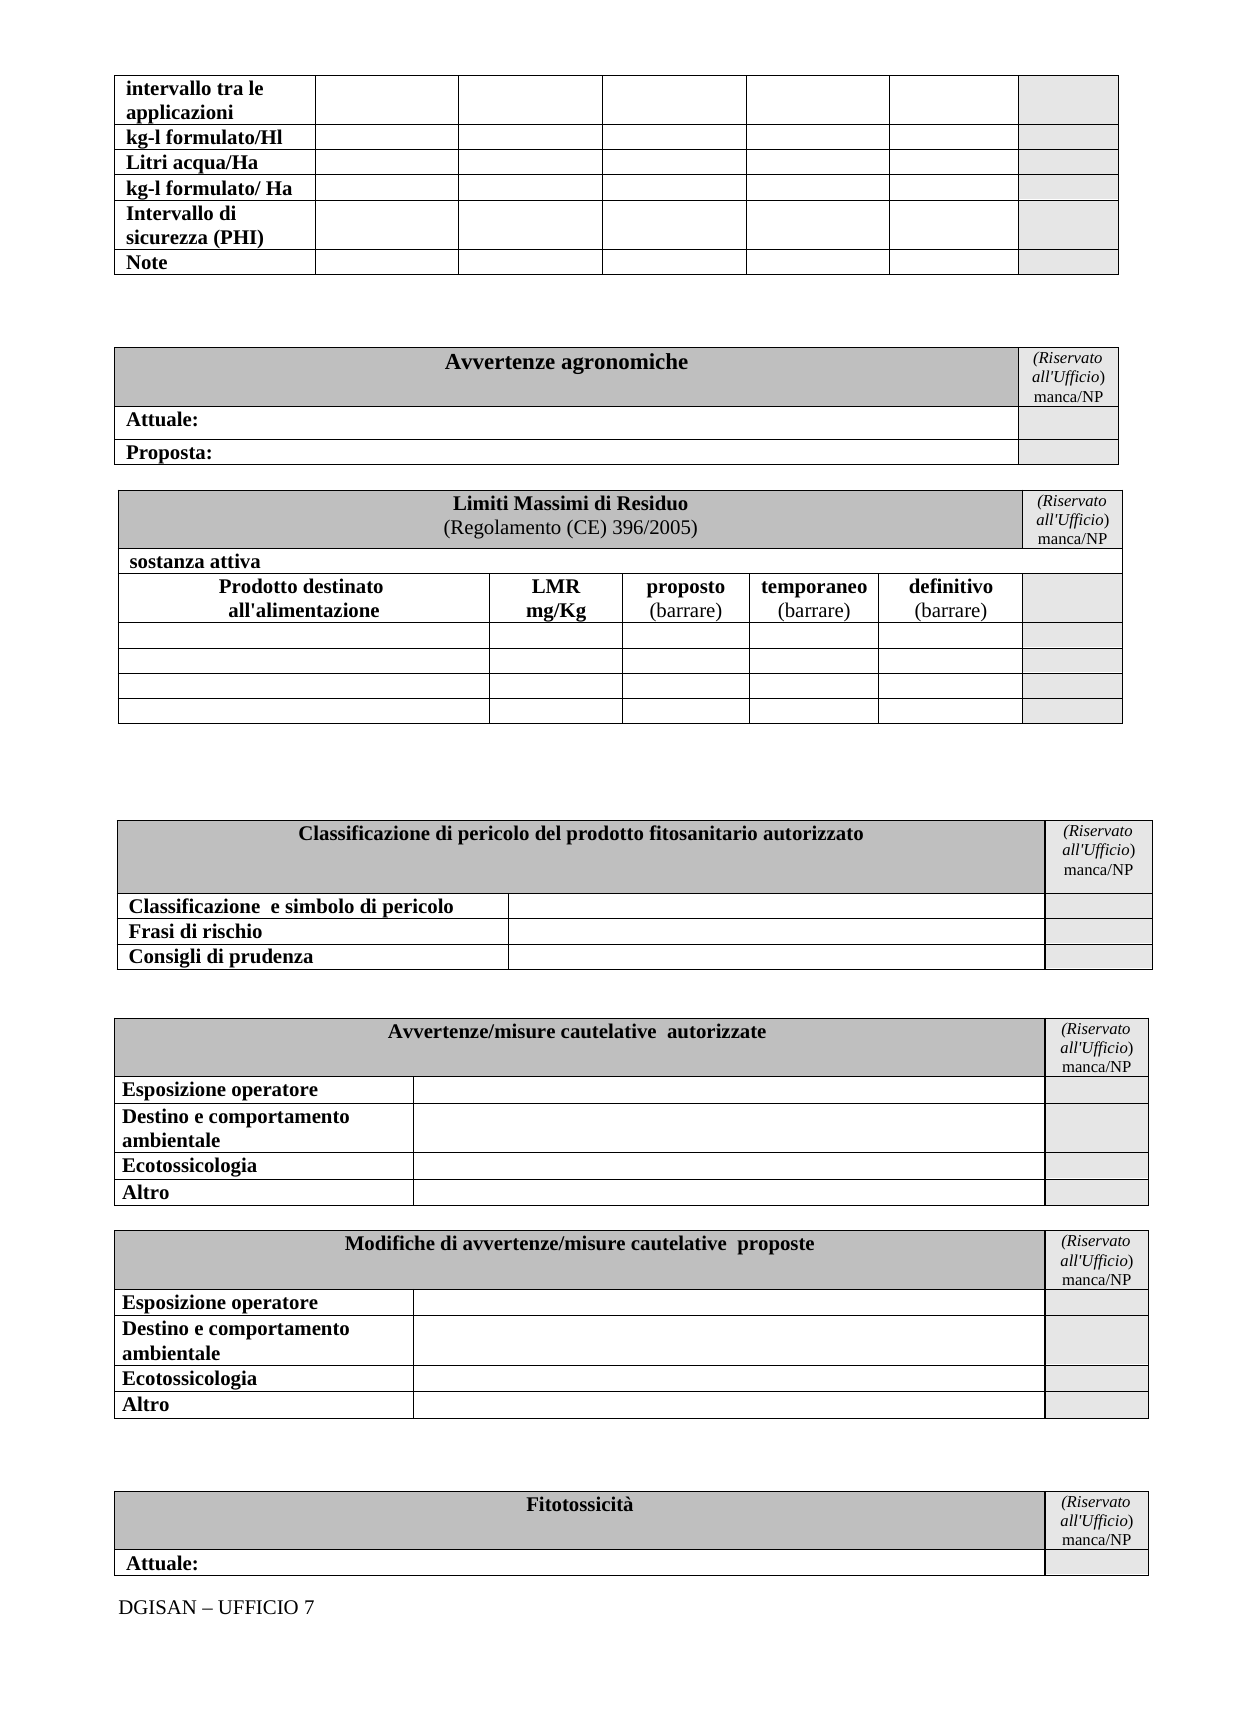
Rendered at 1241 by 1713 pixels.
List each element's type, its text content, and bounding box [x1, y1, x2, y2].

table_cell [119, 699, 489, 723]
table_cell Note [115, 250, 315, 274]
table_cell [1046, 1290, 1148, 1315]
table_header (Riservato all'Ufficio) manca/NP [1046, 1019, 1148, 1076]
table_header Avvertenze/misure cautelative autorizzate [115, 1019, 1044, 1076]
table_cell [879, 674, 1022, 698]
table_cell [747, 125, 889, 149]
table_cell [623, 623, 749, 647]
table_cell [623, 649, 749, 672]
table_cell [119, 674, 489, 698]
table_cell [1019, 125, 1118, 149]
table_cell [1046, 1316, 1148, 1364]
table_cell [603, 175, 746, 199]
table_cell [747, 175, 889, 199]
table_cell [879, 699, 1022, 723]
table_cell Consigli di prudenza [118, 945, 508, 968]
table_cell [747, 150, 889, 174]
table_cell Altro [115, 1392, 413, 1418]
table_cell [603, 76, 746, 124]
table_cell [1023, 574, 1122, 622]
table_cell [1046, 1077, 1148, 1103]
table_cell [750, 649, 878, 672]
table_cell [879, 623, 1022, 647]
table_cell [414, 1153, 1044, 1178]
table_cell [1023, 674, 1122, 698]
table_cell [1046, 1180, 1148, 1205]
table_cell [414, 1290, 1044, 1315]
table_header (Riservato all'Ufficio) manca/NP [1046, 821, 1152, 893]
table_cell Ecotossicologia [115, 1153, 413, 1178]
table_cell [879, 649, 1022, 672]
table_header (Riservato all'Ufficio) manca/NP [1019, 348, 1118, 406]
table_cell temporaneo (barrare) [750, 574, 878, 622]
table_cell [1046, 1153, 1148, 1178]
table_cell [1023, 649, 1122, 672]
table_cell [1023, 623, 1122, 647]
table_cell [490, 699, 622, 723]
table_cell proposto (barrare) [623, 574, 749, 622]
table_cell Litri acqua/Ha [115, 150, 315, 174]
table_cell [119, 623, 489, 647]
table_cell [623, 674, 749, 698]
table_cell [1019, 440, 1118, 464]
table_cell [890, 150, 1018, 174]
table_cell [603, 201, 746, 249]
table_cell Proposta: [115, 440, 1018, 464]
table_header (Riservato all'Ufficio) manca/NP [1023, 491, 1122, 548]
table_cell Ecotossicologia [115, 1366, 413, 1391]
table_cell [747, 250, 889, 274]
table_header Modifiche di avvertenze/misure cautelative proposte [115, 1231, 1044, 1289]
table_cell kg-l formulato/ Ha [115, 175, 315, 199]
table_cell Classificazione e simbolo di pericolo [118, 894, 508, 918]
table_cell [459, 201, 602, 249]
table_header (Riservato all'Ufficio) manca/NP [1046, 1492, 1148, 1549]
table_cell [414, 1316, 1044, 1364]
table_cell [316, 150, 458, 174]
table_cell [509, 945, 1044, 968]
table_cell [890, 201, 1018, 249]
table_cell [1046, 1366, 1148, 1391]
table_cell [750, 623, 878, 647]
table_cell [1019, 150, 1118, 174]
table_cell [1046, 1392, 1148, 1418]
table_cell [459, 175, 602, 199]
table_cell Prodotto destinato all'alimentazione [119, 574, 489, 622]
table_cell [459, 250, 602, 274]
table_cell intervallo tra le applicazioni [115, 76, 315, 124]
table_cell [490, 649, 622, 672]
table_cell [509, 894, 1044, 918]
table_cell Attuale: [115, 407, 1018, 439]
table_cell [1019, 76, 1118, 124]
table_header Fitotossicità [115, 1492, 1044, 1549]
table_cell [750, 674, 878, 698]
table_cell [603, 250, 746, 274]
table_cell [1046, 1550, 1148, 1574]
table_cell [316, 125, 458, 149]
table_header (Riservato all'Ufficio) manca/NP [1046, 1231, 1148, 1289]
table_header Classificazione di pericolo del prodotto fitosanitario autorizzato [118, 821, 1044, 893]
table_cell [316, 76, 458, 124]
table_cell Esposizione operatore [115, 1077, 413, 1103]
table_cell [414, 1104, 1044, 1152]
table_cell [459, 76, 602, 124]
table_cell Destino e comportamento ambientale [115, 1316, 413, 1364]
table_cell LMR mg/Kg [490, 574, 622, 622]
table_cell [414, 1077, 1044, 1103]
table_cell [459, 125, 602, 149]
table_cell Destino e comportamento ambientale [115, 1104, 413, 1152]
table_cell definitivo (barrare) [879, 574, 1022, 622]
table_cell [1019, 201, 1118, 249]
table_cell [1023, 699, 1122, 723]
table_cell [1046, 945, 1152, 968]
table_cell [1019, 250, 1118, 274]
table_cell [1046, 1104, 1148, 1152]
table_cell [1046, 919, 1152, 943]
table_cell [490, 674, 622, 698]
table_cell [603, 150, 746, 174]
table_cell [1046, 894, 1152, 918]
table_cell [316, 175, 458, 199]
table_cell [119, 649, 489, 672]
table_header Limiti Massimi di Residuo (Regolamento (CE) 396/2005) [119, 491, 1022, 548]
table_cell [490, 623, 622, 647]
table_cell [316, 250, 458, 274]
table_cell [747, 201, 889, 249]
table_cell [603, 125, 746, 149]
table_cell [890, 125, 1018, 149]
table_cell Intervallo di sicurezza (PHI) [115, 201, 315, 249]
table_cell [414, 1366, 1044, 1391]
table_cell [1019, 407, 1118, 439]
table_cell Attuale: [115, 1550, 1044, 1574]
table_cell [890, 76, 1018, 124]
table_header Avvertenze agronomiche [115, 348, 1018, 406]
table_cell [1019, 175, 1118, 199]
table_cell [414, 1180, 1044, 1205]
table_cell [890, 250, 1018, 274]
table_cell [623, 699, 749, 723]
table_cell Altro [115, 1180, 413, 1205]
table_cell sostanza attiva [119, 549, 1122, 573]
table_cell kg-l formulato/Hl [115, 125, 315, 149]
table_cell [750, 699, 878, 723]
table_cell [414, 1392, 1044, 1418]
table_cell [316, 201, 458, 249]
table_cell [747, 76, 889, 124]
table_cell [509, 919, 1044, 943]
table_cell [459, 150, 602, 174]
table_cell Frasi di rischio [118, 919, 508, 943]
table_cell Esposizione operatore [115, 1290, 413, 1315]
table_cell [890, 175, 1018, 199]
